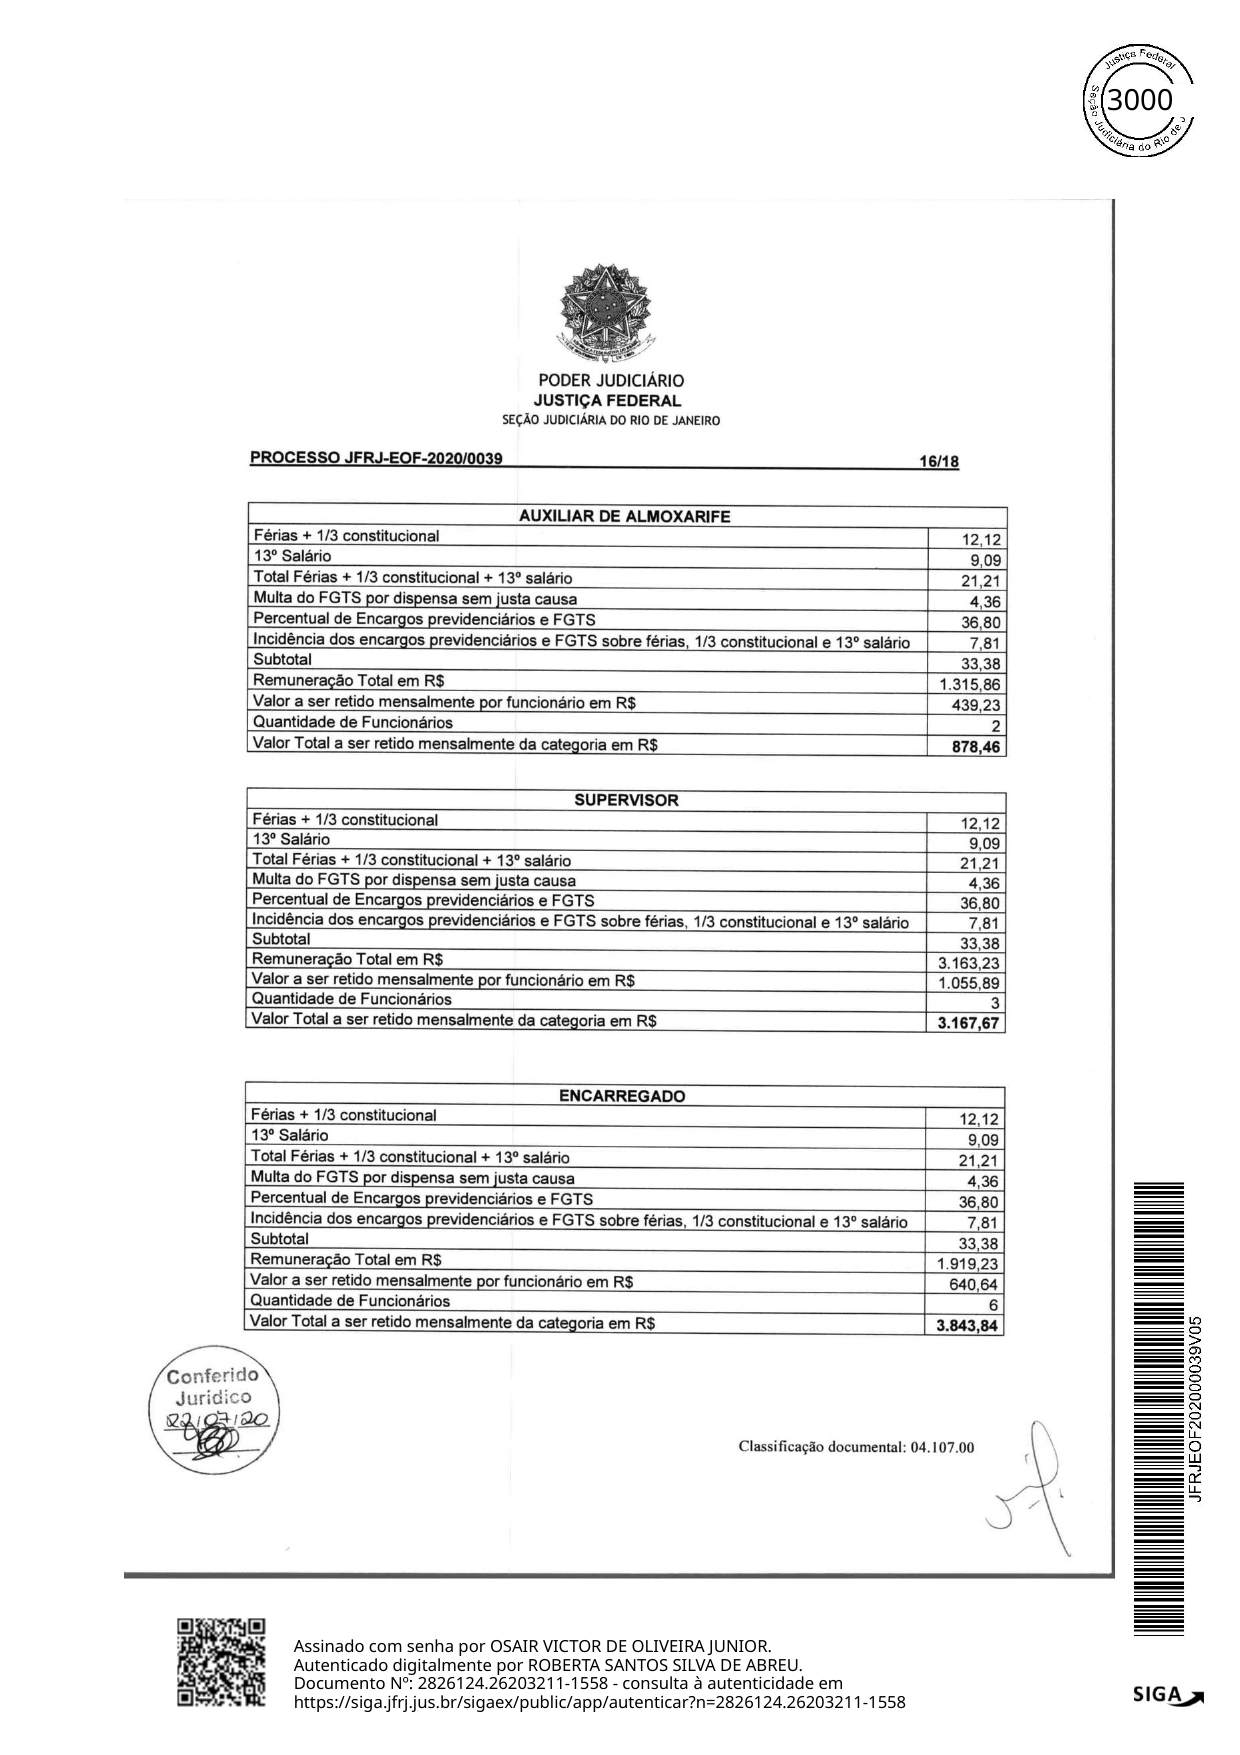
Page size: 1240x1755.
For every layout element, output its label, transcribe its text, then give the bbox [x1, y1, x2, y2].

text Autenticado digitalmente por ROBERTA SANTOS SILVA DE ABREU. [293, 1656, 954, 1675]
text Documento Nº: 2826124.26203211-1558 - consulta à autenticidade em [293, 1675, 954, 1693]
text 3000 [1107, 84, 1215, 117]
text https://siga.jfrj.jus.br/sigaex/public/app/autenticar?n=2826124.26203211-1558 [293, 1693, 954, 1712]
text Assinado com senha por OSAIR VICTOR DE OLIVEIRA JUNIOR. [293, 1637, 954, 1656]
